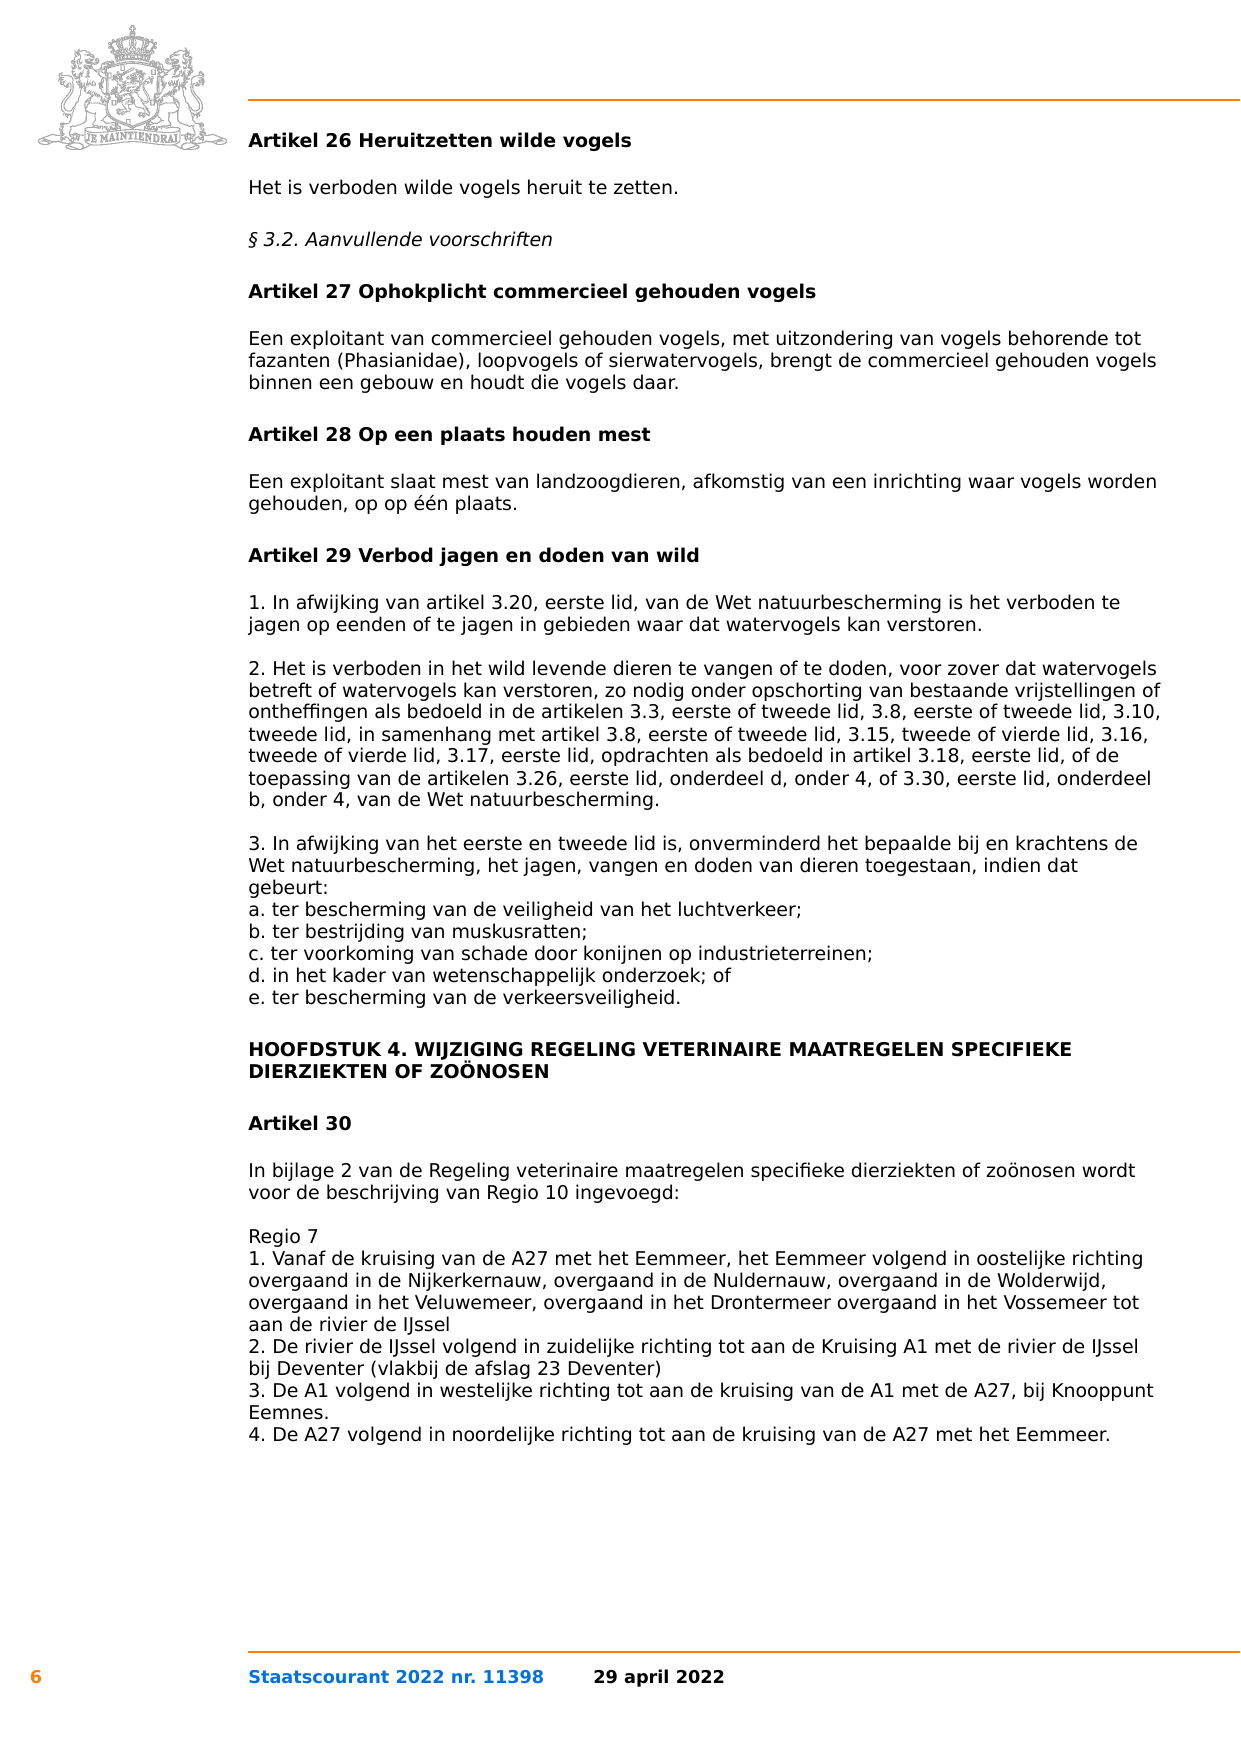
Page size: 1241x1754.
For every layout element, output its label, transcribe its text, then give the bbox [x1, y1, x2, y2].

text 3. In afwijking van het eerste en tweede lid is, onverminderd het bepaalde bij en krachtens de Wet natuurbescherming, het jagen, vangen en doden van dieren toegestaan, indien dat gebeurt: [248, 833, 1163, 899]
subtitle Artikel 27 Ophokplicht commercieel gehouden vogels [248, 281, 1163, 303]
text e. ter bescherming van de verkeersveiligheid. [248, 987, 1163, 1009]
text 1. Vanaf de kruising van de A27 met het Eemmeer, het Eemmeer volgend in oostelijke richting overgaand in de Nijkerkernauw, overgaand in de Nuldernauw, overgaand in de Wolderwijd, overgaand in het Veluwemeer, overgaand in het Drontermeer overgaand in het Vossemeer tot aan de rivier de IJssel [248, 1248, 1163, 1336]
subtitle Artikel 30 [248, 1113, 1163, 1135]
picture [38, 25, 227, 150]
text c. ter voorkoming van schade door konijnen op industrieterreinen; [248, 943, 1163, 965]
text 2. De rivier de IJssel volgend in zuidelijke richting tot aan de Kruising A1 met de rivier de IJssel bij Deventer (vlakbij de afslag 23 Deventer) [248, 1336, 1163, 1380]
text Het is verboden wilde vogels heruit te zetten. [248, 177, 1163, 199]
text 2. Het is verboden in het wild levende dieren te vangen of te doden, voor zover dat watervogels betreft of watervogels kan verstoren, zo nodig onder opschorting van bestaande vrijstellingen of ontheffingen als bedoeld in de artikelen 3.3, eerste of tweede lid, 3.8, eerste of tweede lid, 3.10, tweede lid, in samenhang met artikel 3.8, eerste of tweede lid, 3.15, tweede of vierde lid, 3.16, tweede of vierde lid, 3.17, eerste lid, opdrachten als bedoeld in artikel 3.18, eerste lid, of de toepassing van de artikelen 3.26, eerste lid, onderdeel d, onder 4, of 3.30, eerste lid, onderdeel b, onder 4, van de Wet natuurbescherming. [248, 657, 1163, 811]
subtitle Regio 7 [248, 1226, 1163, 1248]
text d. in het kader van wetenschappelijk onderzoek; of [248, 965, 1163, 987]
subtitle Artikel 26 Heruitzetten wilde vogels [248, 130, 1163, 152]
text 4. De A27 volgend in noordelijke richting tot aan de kruising van de A27 met het Eemmeer. [248, 1424, 1163, 1446]
text b. ter bestrijding van muskusratten; [248, 921, 1163, 943]
text 1. In afwijking van artikel 3.20, eerste lid, van de Wet natuurbescherming is het verboden te jagen op eenden of te jagen in gebieden waar dat watervogels kan verstoren. [248, 592, 1163, 636]
text a. ter bescherming van de veiligheid van het luchtverkeer; [248, 899, 1163, 921]
text 3. De A1 volgend in westelijke richting tot aan de kruising van de A1 met de A27, bij Knooppunt Eemnes. [248, 1380, 1163, 1424]
text Een exploitant van commercieel gehouden vogels, met uitzondering van vogels behorende tot fazanten (Phasianidae), loopvogels of sierwatervogels, brengt de commercieel gehouden vogels binnen een gebouw en houdt die vogels daar. [248, 328, 1163, 394]
text Een exploitant slaat mest van landzoogdieren, afkomstig van een inrichting waar vogels worden gehouden, op op één plaats. [248, 471, 1163, 515]
subtitle § 3.2. Aanvullende voorschriften [248, 229, 1163, 251]
text In bijlage 2 van de Regeling veterinaire maatregelen specifieke dierziekten of zoönosen wordt voor de beschrijving van Regio 10 ingevoegd: [248, 1160, 1163, 1204]
subtitle HOOFDSTUK 4. WIJZIGING REGELING VETERINAIRE MAATREGELEN SPECIFIEKE DIERZIEKTEN OF ZOÖNOSEN [248, 1039, 1163, 1083]
subtitle Artikel 28 Op een plaats houden mest [248, 424, 1163, 446]
subtitle Artikel 29 Verbod jagen en doden van wild [248, 545, 1163, 567]
